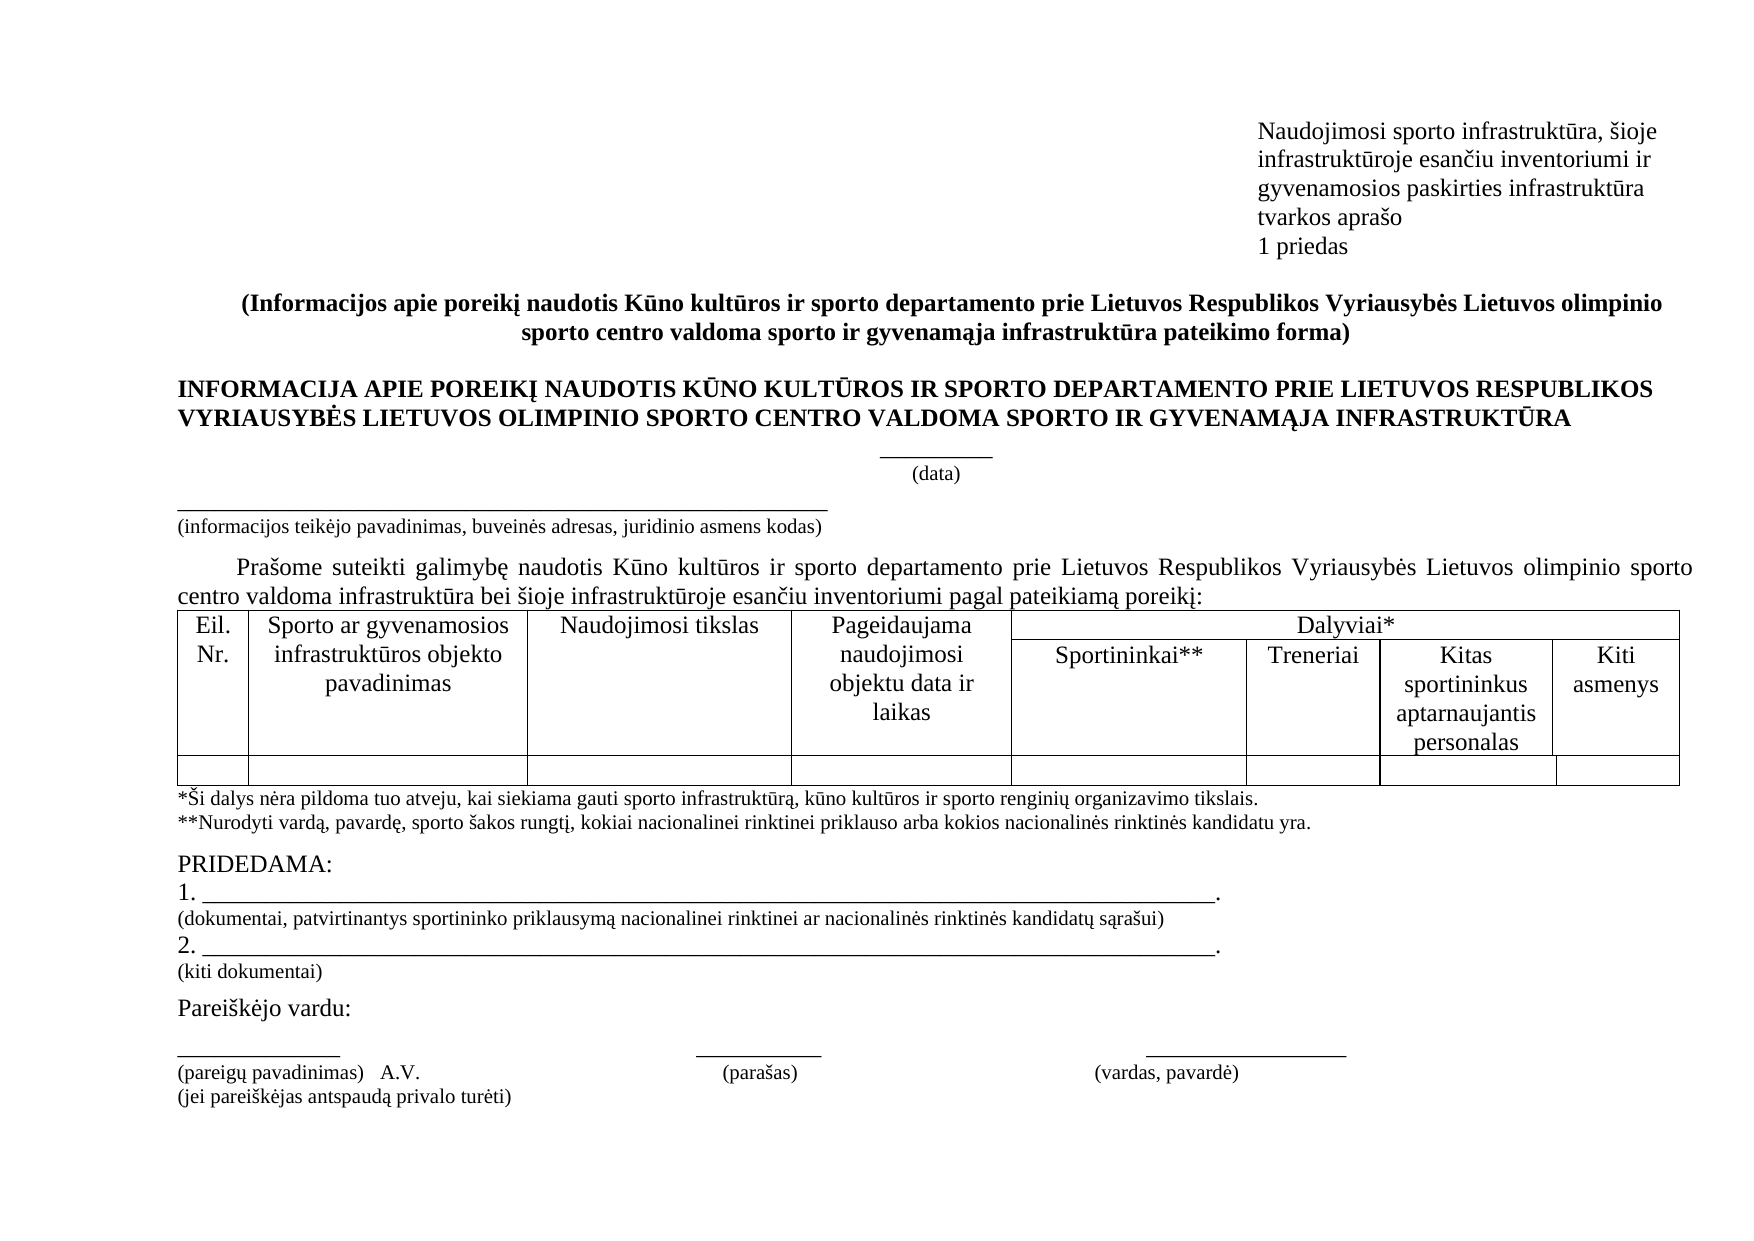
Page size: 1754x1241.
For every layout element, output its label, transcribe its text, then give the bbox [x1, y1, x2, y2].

text gyvenamosios paskirties infrastruktūra [1257, 173, 1695, 202]
table_header Naudojimosi tikslas [528, 611, 791, 755]
text tvarkos aprašo [1257, 202, 1695, 231]
table_header Eil. Nr. [178, 611, 248, 755]
table_cell Kiti asmenys [1553, 640, 1679, 755]
table_header Pageidaujama naudojimosi objektu data ir laikas [792, 611, 1011, 755]
text Informacija apie poreikį naudotis Kūno kultūros ir sporto departamento prie Lietuvos Respublikos Vyriausybės Lietuvos olimpinio sporto centro valdoma sporto ir gyvenamąja infrastruktūra [177, 374, 1695, 432]
table_cell [792, 756, 1011, 785]
text *Ši dalys nėra pildoma tuo atveju, kai siekiama gauti sporto infrastruktūrą, kūno kultūros ir sporto renginių organizavimo tikslais. [177, 786, 1695, 810]
text (jei pareiškėjas antspaudą privalo turėti) [177, 1084, 1695, 1108]
text PRIDEDAMA: [177, 849, 1695, 877]
text (informacijos teikėjo pavadinimas, buveinės adresas, juridinio asmens kodas) [177, 514, 1695, 538]
table_cell [178, 756, 248, 785]
text 1. _________________________________________________________________________________. [177, 877, 1695, 906]
text (dokumentai, patvirtinantys sportininko priklausymą nacionalinei rinktinei ar nacionalinės rinktinės kandidatų sąrašui) [177, 906, 1695, 930]
text 2. _________________________________________________________________________________. [177, 930, 1695, 959]
table_cell [528, 756, 791, 785]
table_header Dalyviai* [1012, 611, 1679, 639]
text **Nurodyti vardą, pavardę, sporto šakos rungtį, kokiai nacionalinei rinktinei priklauso arba kokios nacionalinės rinktinės kandidatu yra. [177, 810, 1695, 834]
text infrastruktūroje esančiu inventoriumi ir [1257, 144, 1695, 173]
text _____________ __________ ________________ [177, 1031, 1695, 1060]
table_cell [1247, 756, 1379, 785]
text _________ [177, 432, 1695, 461]
text (Informacijos apie poreikį naudotis Kūno kultūros ir sporto departamento prie Lietuvos Respublikos Vyriausybės Lietuvos olimpinio sporto centro valdoma sporto ir gyvenamąja infrastruktūra pateikimo forma) [177, 288, 1695, 346]
text Prašome suteikti galimybę naudotis Kūno kultūros ir sporto departamento prie Lietuvos Respublikos Vyriausybės Lietuvos olimpinio sporto centro valdoma infrastruktūra bei šioje infrastruktūroje esančiu inventoriumi pagal pateikiamą poreikį: [177, 552, 1695, 609]
text (pareigų pavadinimas) A.V. (parašas) (vardas, pavardė) [177, 1060, 1695, 1084]
table_cell [1012, 756, 1246, 785]
text ____________________________________________________ [177, 485, 1695, 514]
text (kiti dokumentai) [177, 959, 1695, 983]
table_cell [1557, 756, 1679, 785]
text Naudojimosi sporto infrastruktūra, šioje [1257, 116, 1695, 144]
table_header Sporto ar gyvenamosios infrastruktūros objekto pavadinimas [249, 611, 527, 755]
text (data) [177, 461, 1695, 485]
text Pareiškėjo vardu: [177, 993, 1695, 1021]
table_cell Kitas sportininkus aptarnaujantis personalas [1381, 640, 1552, 755]
table_cell Sportininkai** [1012, 640, 1246, 755]
text 1 priedas [1257, 231, 1695, 259]
table_cell Treneriai [1247, 640, 1379, 755]
table_cell [1381, 756, 1556, 785]
table_cell [249, 756, 527, 785]
